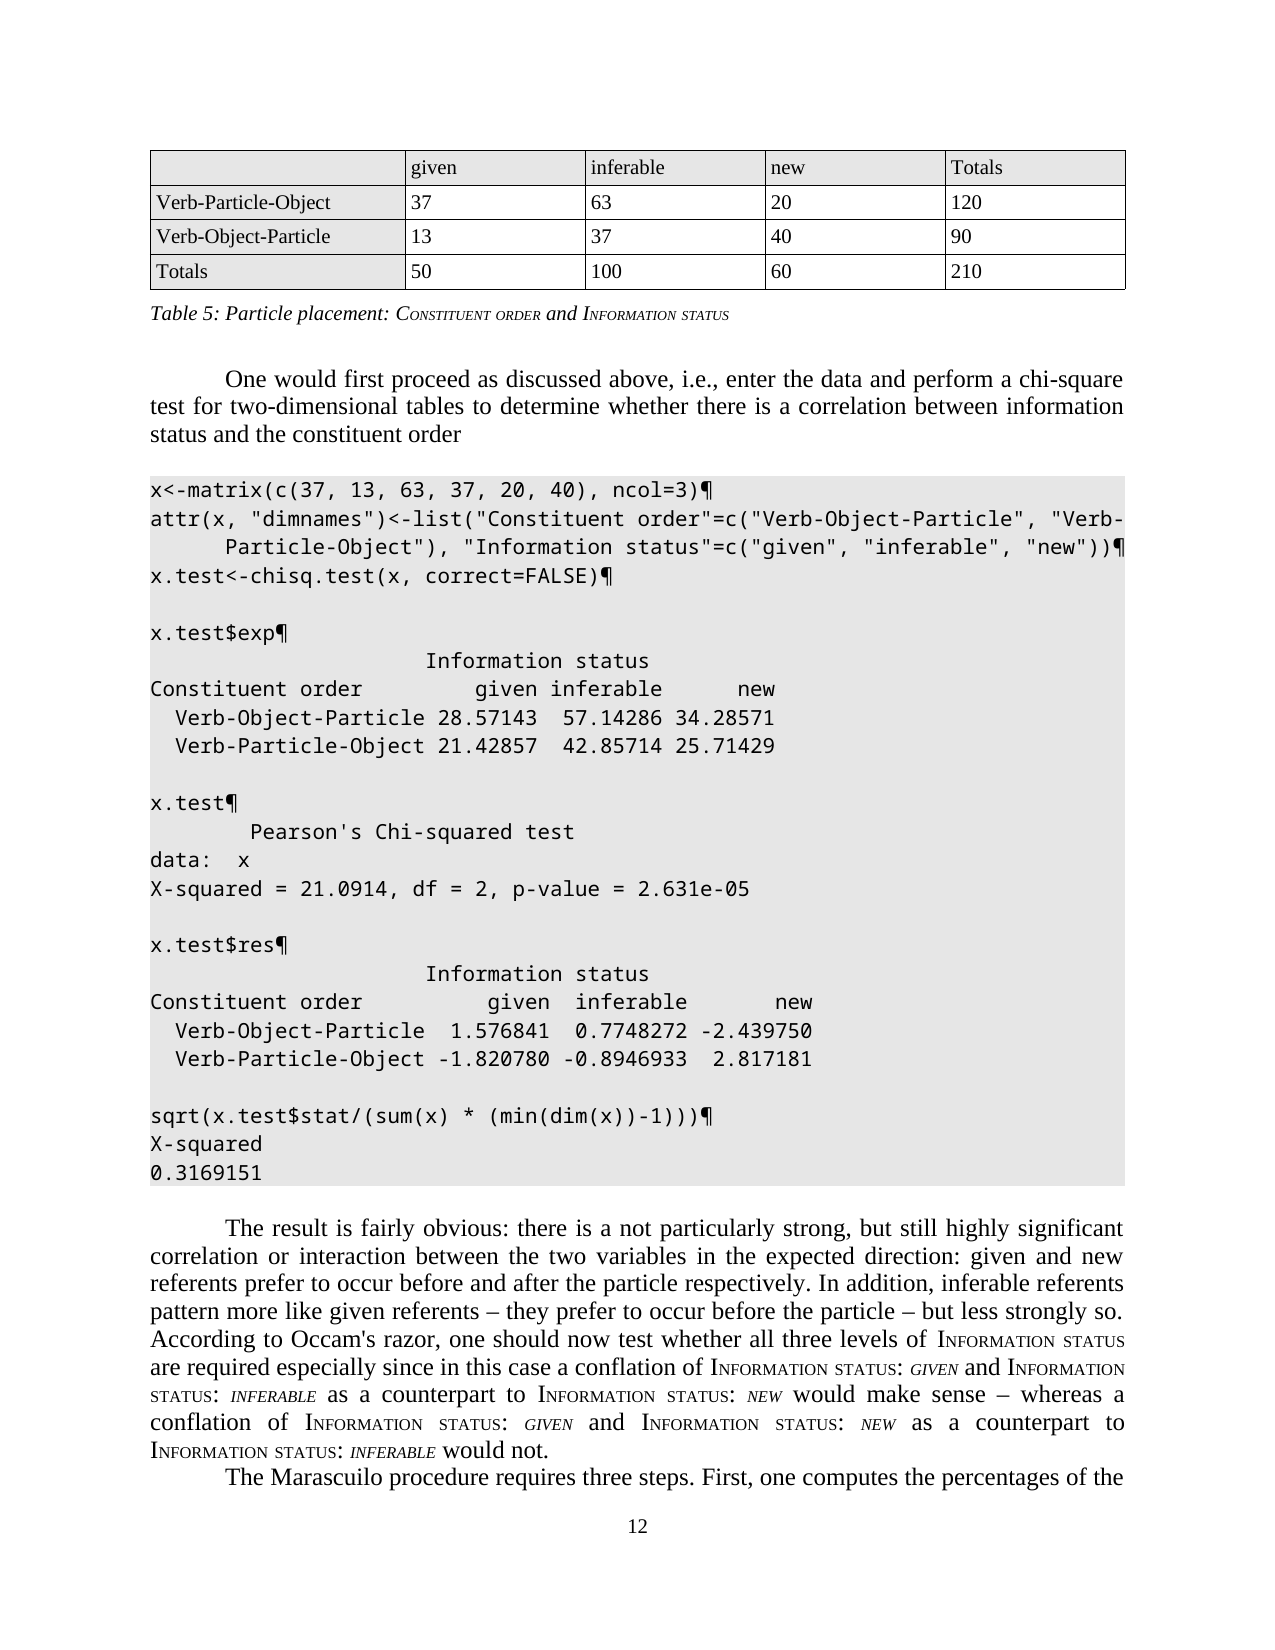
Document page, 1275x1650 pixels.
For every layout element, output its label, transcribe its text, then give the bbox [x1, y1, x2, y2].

table_cell 120 [946, 186, 1125, 219]
text Verb-Object-Particle 28.57143 57.14286 34.28571 [150, 703, 1125, 731]
table_cell 40 [766, 220, 945, 254]
text x.test¶ [150, 788, 1125, 817]
text 0.3169151 [150, 1158, 1125, 1186]
text Constituent order given inferable new [150, 987, 1125, 1016]
table_cell Totals [151, 255, 405, 289]
text data: x [150, 845, 1125, 874]
table_header inferable [586, 151, 765, 185]
text x.test$res¶ [150, 931, 1125, 959]
text Constituent order given inferable new [150, 674, 1125, 703]
table_cell 37 [586, 220, 765, 254]
table_cell 210 [946, 255, 1125, 289]
text sqrt(x.test$stat/(sum(x) * (min(dim(x))-1)))¶ [150, 1101, 1125, 1129]
table_cell 20 [766, 186, 945, 219]
text x.test$exp¶ [150, 618, 1125, 646]
table_header new [766, 151, 945, 185]
table_cell 90 [946, 220, 1125, 254]
table_header given [406, 151, 585, 185]
table_cell 63 [586, 186, 765, 219]
table_header Totals [946, 151, 1125, 185]
text attr(x, "dimnames")<-list("Constituent order"=c("Verb-Object-Particle", "Verb-Particle-Object"), "Information status"=c("given", "inferable", "new"))¶ [150, 504, 1125, 561]
text Pearson's Chi-squared test [150, 817, 1125, 845]
text Information status [150, 959, 1125, 987]
table_cell 37 [406, 186, 585, 219]
text The result is fairly obvious: there is a not particularly strong, but still highly significant correlation or interaction between the two variables in the expected direction: given and new referents prefer to occur before and after the particle respectively. In addition, inferable referents pattern more like given referents – they prefer to occur before the particle – but less strongly so. According to Occam's razor, one should now test whether all three levels of Information status are required especially since in this case a conflation of Information status: given and Information status: inferable as a counterpart to Information status: new would make sense – whereas a conflation of Information status: given and Information status: new as a counterpart to Information status: inferable would not. [150, 1214, 1125, 1463]
table_cell Verb-Particle-Object [151, 186, 405, 219]
table_cell 50 [406, 255, 585, 289]
text Verb-Particle-Object 21.42857 42.85714 25.71429 [150, 731, 1125, 760]
table_cell 60 [766, 255, 945, 289]
text One would first proceed as discussed above, i.e., enter the data and perform a chi-square test for two-dimensional tables to determine whether there is a correlation between information status and the constituent order [150, 365, 1125, 448]
table_cell Verb-Object-Particle [151, 220, 405, 254]
table_cell 100 [586, 255, 765, 289]
text Table 5: Particle placement: Constituent order and Information status [150, 301, 1125, 324]
text Information status [150, 646, 1125, 674]
table_cell 13 [406, 220, 585, 254]
text x<-matrix(c(37, 13, 63, 37, 20, 40), ncol=3)¶ [150, 476, 1125, 504]
text x.test<-chisq.test(x, correct=FALSE)¶ [150, 561, 1125, 589]
text X-squared = 21.0914, df = 2, p-value = 2.631e-05 [150, 874, 1125, 902]
table_header [151, 151, 405, 185]
text The Marascuilo procedure requires three steps. First, one computes the percentages of the [150, 1463, 1125, 1491]
text X-squared [150, 1129, 1125, 1158]
text Verb-Object-Particle 1.576841 0.7748272 -2.439750 [150, 1016, 1125, 1044]
text Verb-Particle-Object -1.820780 -0.8946933 2.817181 [150, 1044, 1125, 1073]
